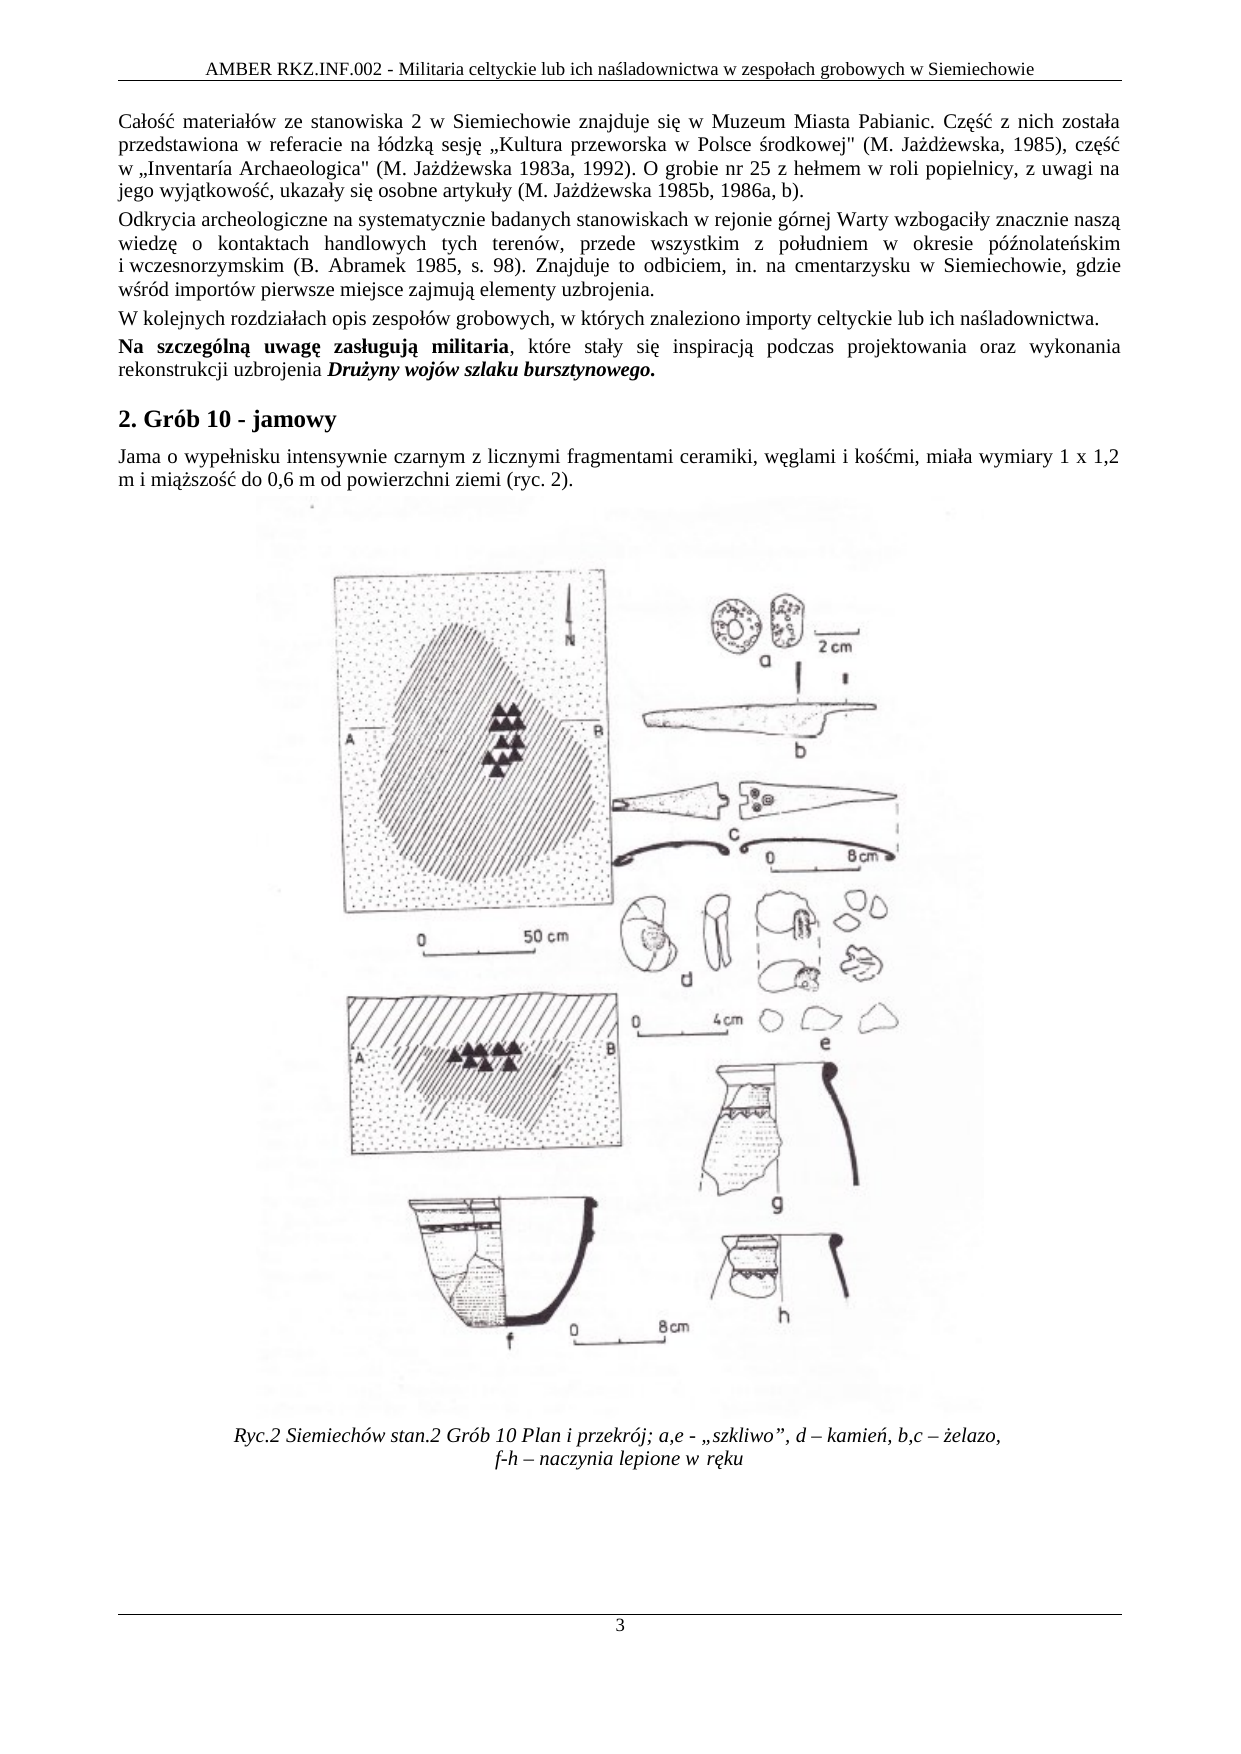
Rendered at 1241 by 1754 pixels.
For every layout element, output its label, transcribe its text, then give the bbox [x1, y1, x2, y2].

text Odkrycia archeologiczne na systematycznie badanych stanowiskach w rejonie górnej Warty wzbogaciły znacznie naszą wiedzę o kontaktach handlowych tych terenów, przede wszystkim z południem w okresie późnolateńskim i wczesnorzymskim (B. Abramek 1985, s. 98). Znajduje to odbiciem, in. na cmentarzysku w Siemiechowie, gdzie wśród importów pierwsze miejsce zajmują elementy uzbrojenia. [118, 208, 1122, 300]
text W kolejnych rozdziałach opis zespołów grobowych, w których znaleziono importy celtyckie lub ich naśladownictwa. [118, 306, 1122, 329]
text Na szczególną uwagę zasługują militaria, które stały się inspiracją podczas projektowania oraz wykonania rekonstrukcji uzbrojenia Drużyny wojów szlaku bursztynowego. [118, 335, 1122, 381]
text Ryc.2 Siemiechów stan.2 Grób 10 Plan i przekrój; a,e - „szkliwo”, d – kamień, b,c – żelazo, f-h – naczynia lepione w ręku [118, 1424, 1122, 1470]
text Jama o wypełnisku intensywnie czarnym z licznymi fragmentami ceramiki, węglami i kośćmi, miała wymiary 1 x 1,2 m i miąższość do 0,6 m od powierzchni ziemi (ryc. 2). [118, 444, 1122, 491]
text Całość materiałów ze stanowiska 2 w Siemiechowie znajduje się w Muzeum Miasta Pabianic. Część z nich została przedstawiona w referacie na łódzką sesję „Kultura przeworska w Polsce środkowej" (M. Jażdżewska, 1985), część w „Inventaría Archaeologica" (M. Jażdżewska 1983a, 1992). O grobie nr 25 z hełmem w roli popielnicy, z uwagi na jego wyjątkowość, ukazały się osobne artykuły (M. Jażdżewska 1985b, 1986a, b). [118, 110, 1122, 202]
picture [256, 496, 985, 1419]
subtitle Grób 10 - jamowy [118, 405, 1122, 433]
